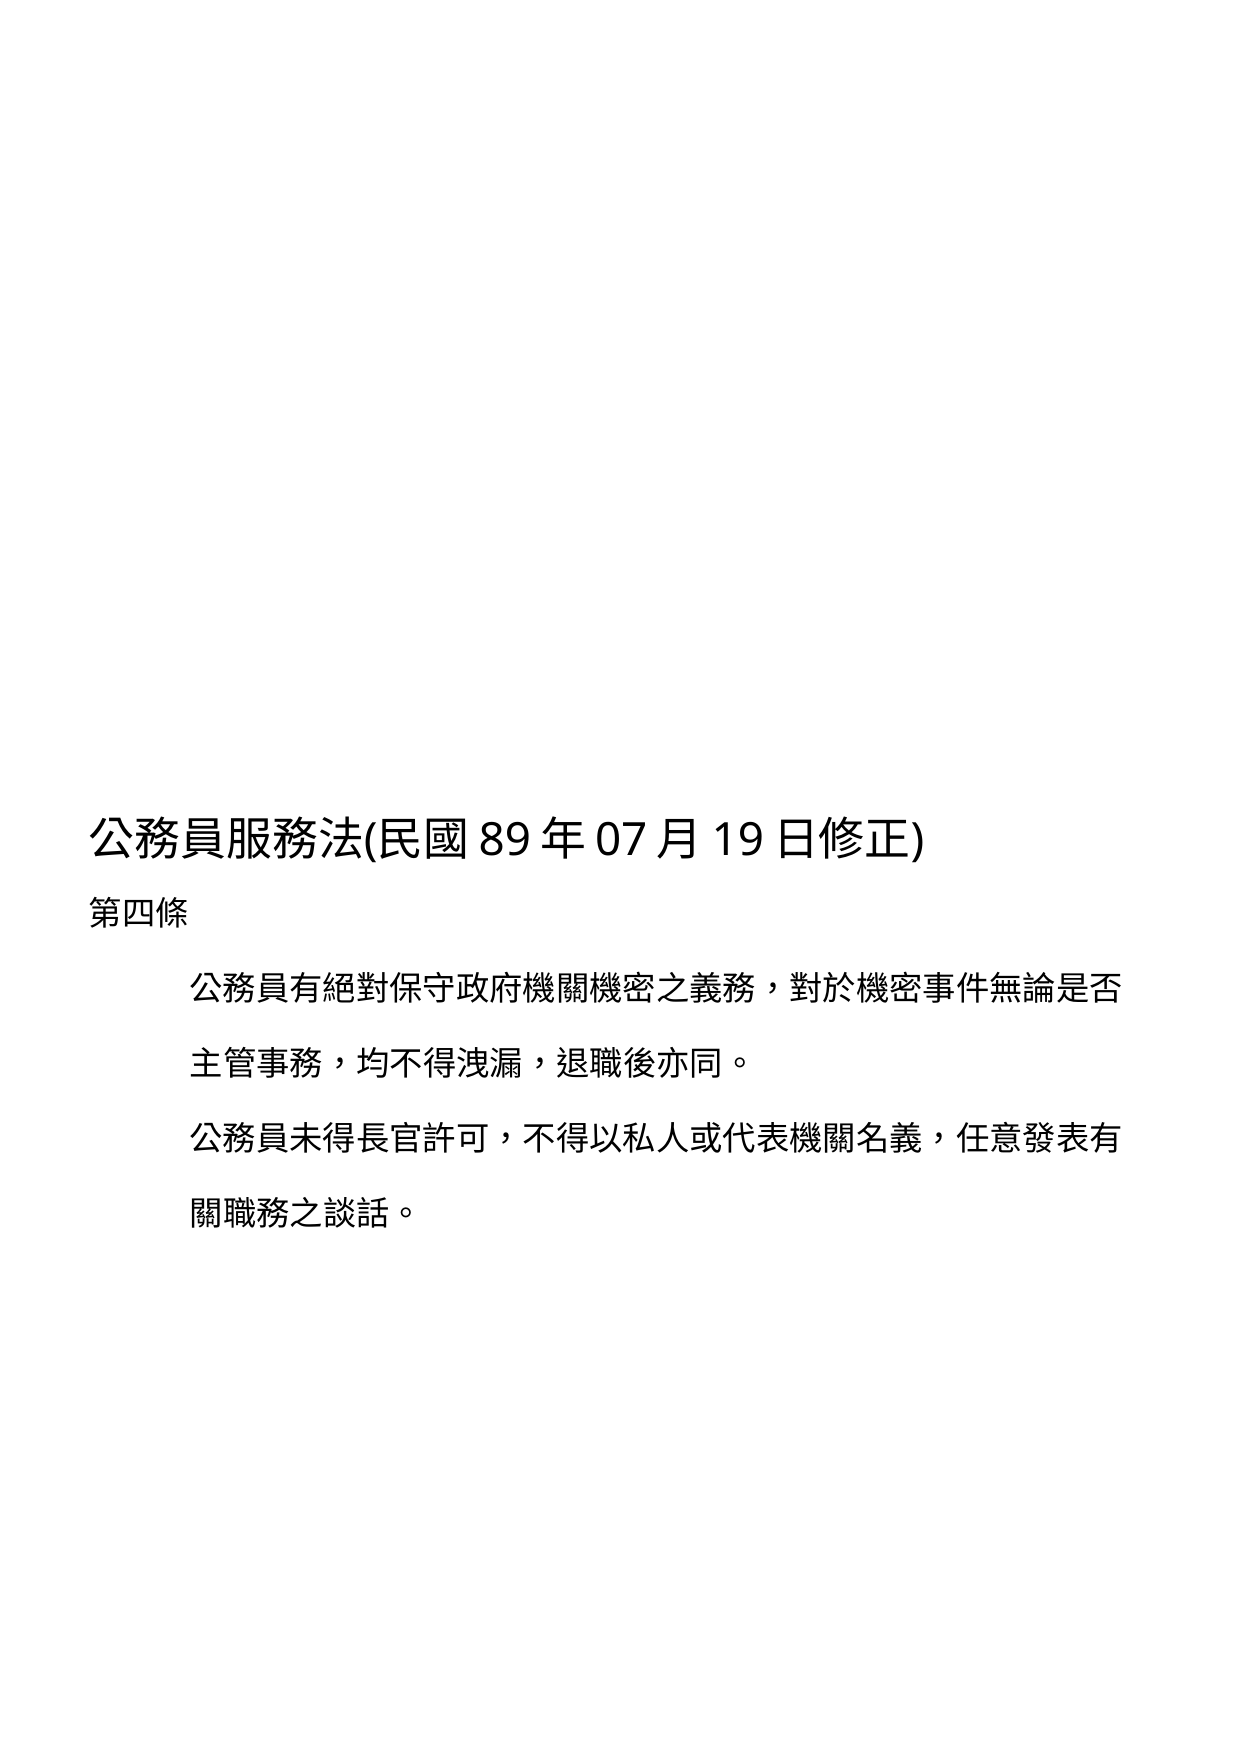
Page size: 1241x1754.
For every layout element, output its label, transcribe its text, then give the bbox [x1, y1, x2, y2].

text 第四條 [89, 873, 1152, 948]
text 公務員有絕對保守政府機關機密之義務，對於機密事件無論是否主管事務，均不得洩漏，退職後亦同。 [189, 948, 1152, 1098]
text 公務員服務法(民國89年07月19日修正) [89, 798, 1152, 873]
text 公務員未得長官許可，不得以私人或代表機關名義，任意發表有關職務之談話。 [189, 1098, 1152, 1248]
